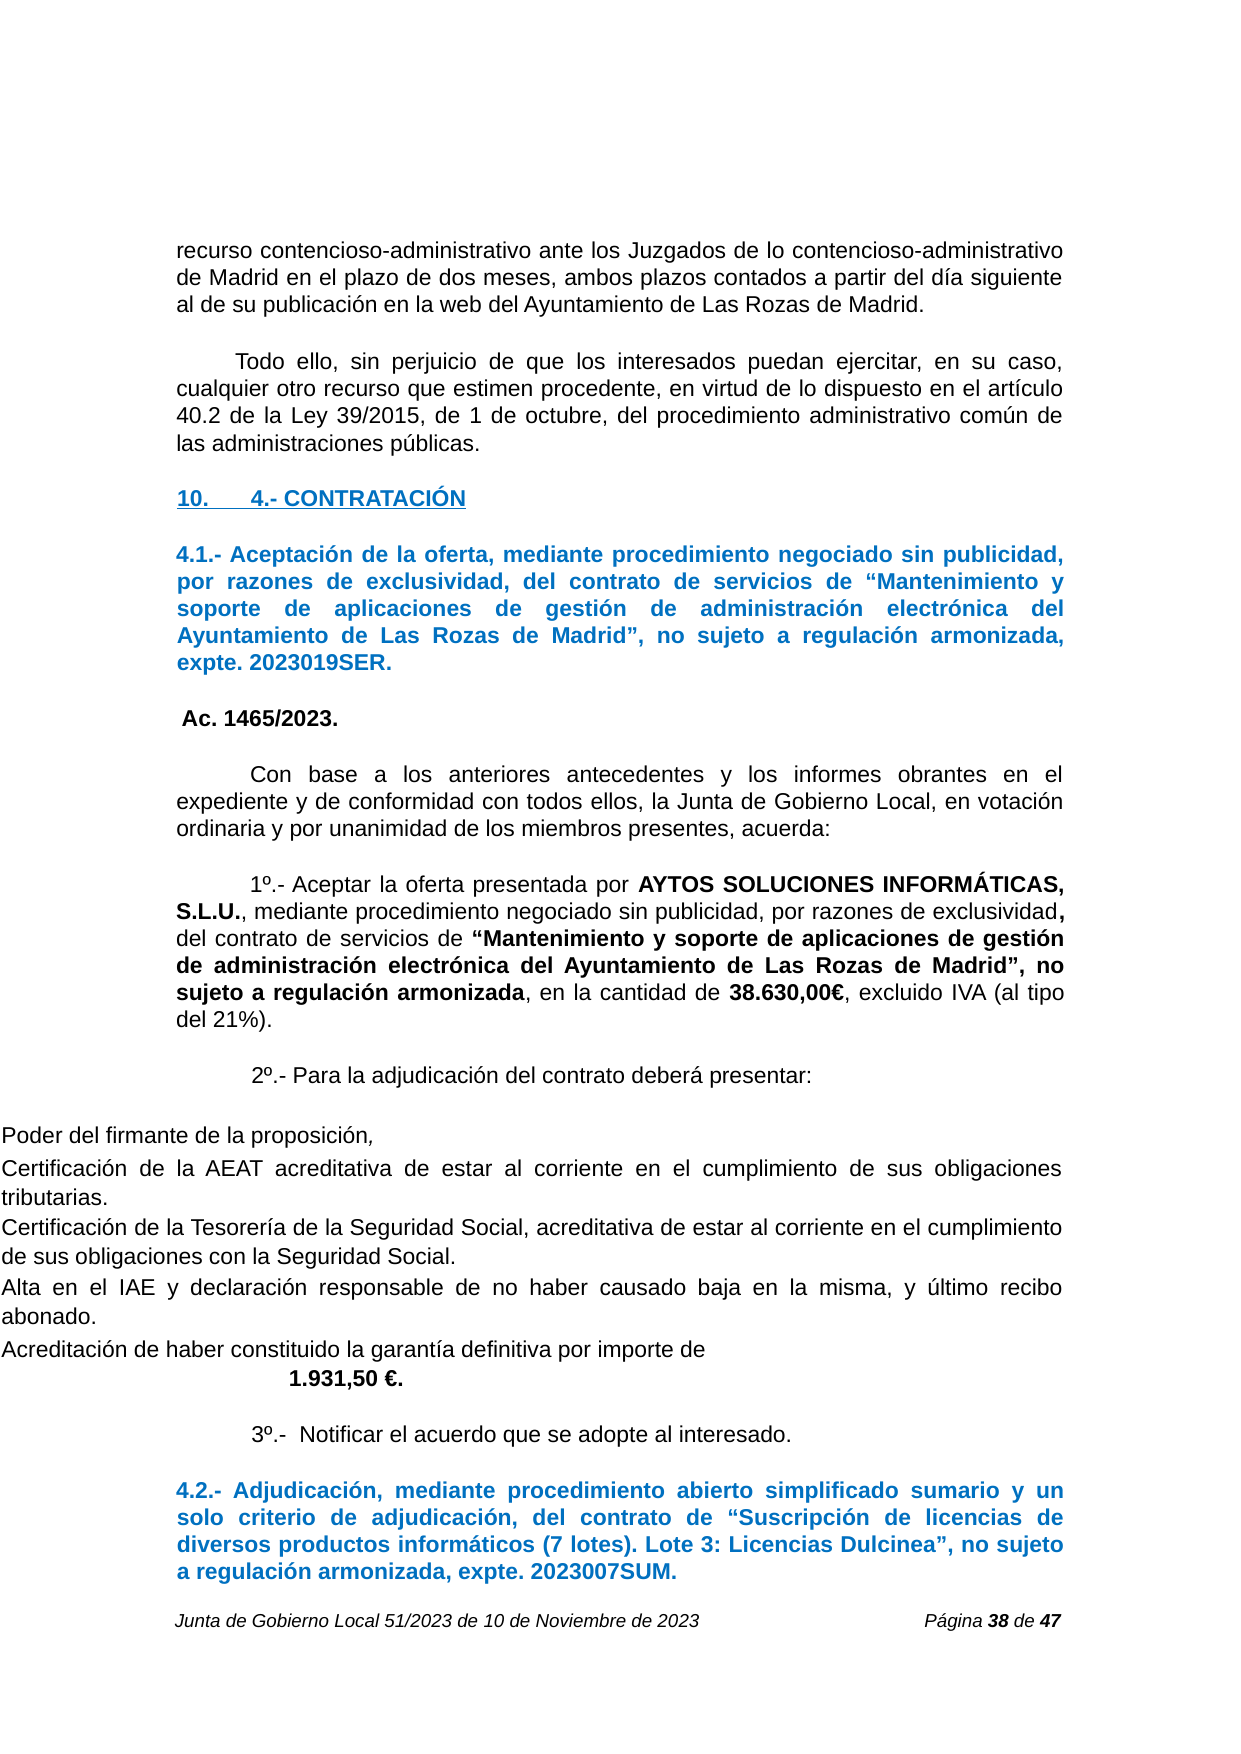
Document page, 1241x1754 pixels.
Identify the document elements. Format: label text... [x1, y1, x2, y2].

list Alta en el IAE y declaración responsable de no haber causado baja en la misma, y último recibo abonado. [0, 1271, 1063, 1329]
list Certificación de la AEAT acreditativa de estar al corriente en el cumplimiento de sus obligaciones tributarias. [0, 1152, 1063, 1210]
list Certificación de la Tesorería de la Seguridad Social, acreditativa de estar al corriente en el cumplimiento de sus obligaciones con la Seguridad Social. [0, 1211, 1063, 1270]
text 4.1.- Aceptación de la oferta, mediante procedimiento negociado sin publicidad, por razones de exclusividad, del contrato de servicios de “Mantenimiento y soporte de aplicaciones de gestión de administración electrónica del Ayuntamiento de Las Rozas de Madrid”, no sujeto a regulación armonizada, expte. 2023019SER. [176, 541, 1065, 676]
text 3º.- Notificar el acuerdo que se adopte al interesado. [251, 1421, 1063, 1447]
text 1.931,50 €. [289, 1365, 1065, 1392]
text 4.2.- Adjudicación, mediante procedimiento abierto simplificado sumario y un solo criterio de adjudicación, del contrato de “Suscripción de licencias de diversos productos informáticos (7 lotes). Lote 3: Licencias Dulcinea”, no sujeto a regulación armonizada, expte. 2023007SUM. [176, 1477, 1065, 1584]
text recurso contencioso-administrativo ante los Juzgados de lo contencioso-administrativo de Madrid en el plazo de dos meses, ambos plazos contados a partir del día siguiente al de su publicación en la web del Ayuntamiento de Las Rozas de Madrid. [176, 237, 1063, 317]
list Acreditación de haber constituido la garantía definitiva por importe de [0, 1333, 1063, 1364]
text Con base a los anteriores antecedentes y los informes obrantes en el expediente y de conformidad con todos ellos, la Junta de Gobierno Local, en votación ordinaria y por unanimidad de los miembros presentes, acuerda: [176, 761, 1063, 841]
list Poder del firmante de la proposición, [0, 1119, 1063, 1150]
text 2º.- Para la adjudicación del contrato deberá presentar: [251, 1062, 1063, 1088]
text 1º.- Aceptar la oferta presentada por AYTOS SOLUCIONES INFORMÁTICAS, S.L.U., mediante procedimiento negociado sin publicidad, por razones de exclusividad, del contrato de servicios de “Mantenimiento y soporte de aplicaciones de gestión de administración electrónica del Ayuntamiento de Las Rozas de Madrid”, no sujeto a regulación armonizada, en la cantidad de 38.630,00€, excluido IVA (al tipo del 21%). [176, 871, 1065, 1032]
text Ac. 1465/2023. [176, 705, 1063, 731]
subtitle 4.- CONTRATACIÓN [177, 485, 1162, 512]
text Todo ello, sin perjuicio de que los interesados puedan ejercitar, en su caso, cualquier otro recurso que estimen procedente, en virtud de lo dispuesto en el artículo 40.2 de la Ley 39/2015, de 1 de octubre, del procedimiento administrativo común de las administraciones públicas. [176, 348, 1063, 456]
